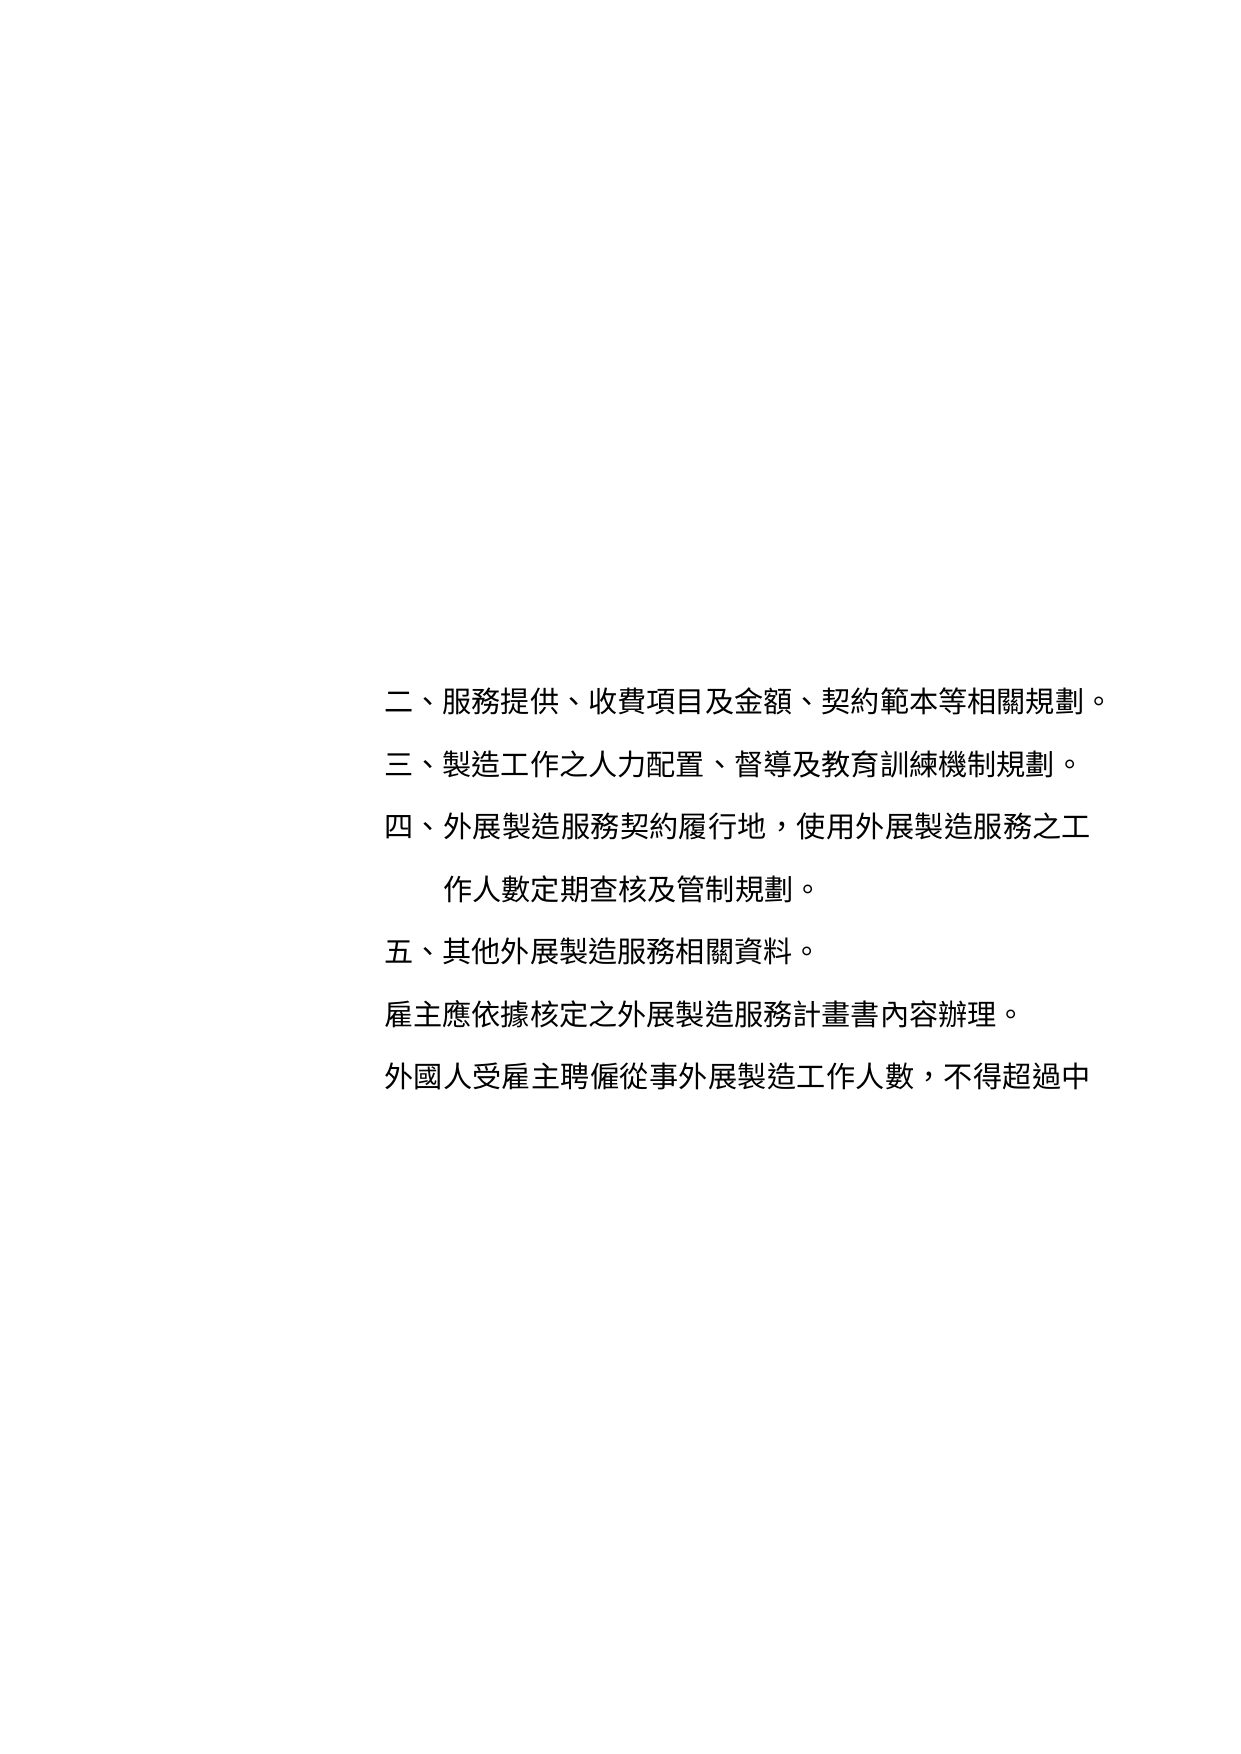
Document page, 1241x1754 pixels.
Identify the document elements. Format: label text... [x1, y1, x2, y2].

text 五、其他外展製造服務相關資料。 [384, 908, 1092, 971]
text 外國人受雇主聘僱從事外展製造工作人數，不得超過中 [325, 1033, 1092, 1096]
text 雇主應依據核定之外展製造服務計畫書內容辦理。 [325, 971, 1092, 1033]
text 四、外展製造服務契約履行地，使用外展製造服務之工作人數定期查核及管制規劃。 [384, 783, 1092, 908]
text 二、服務提供、收費項目及金額、契約範本等相關規劃。 [384, 658, 1092, 721]
text 三、製造工作之人力配置、督導及教育訓練機制規劃。 [384, 721, 1092, 783]
